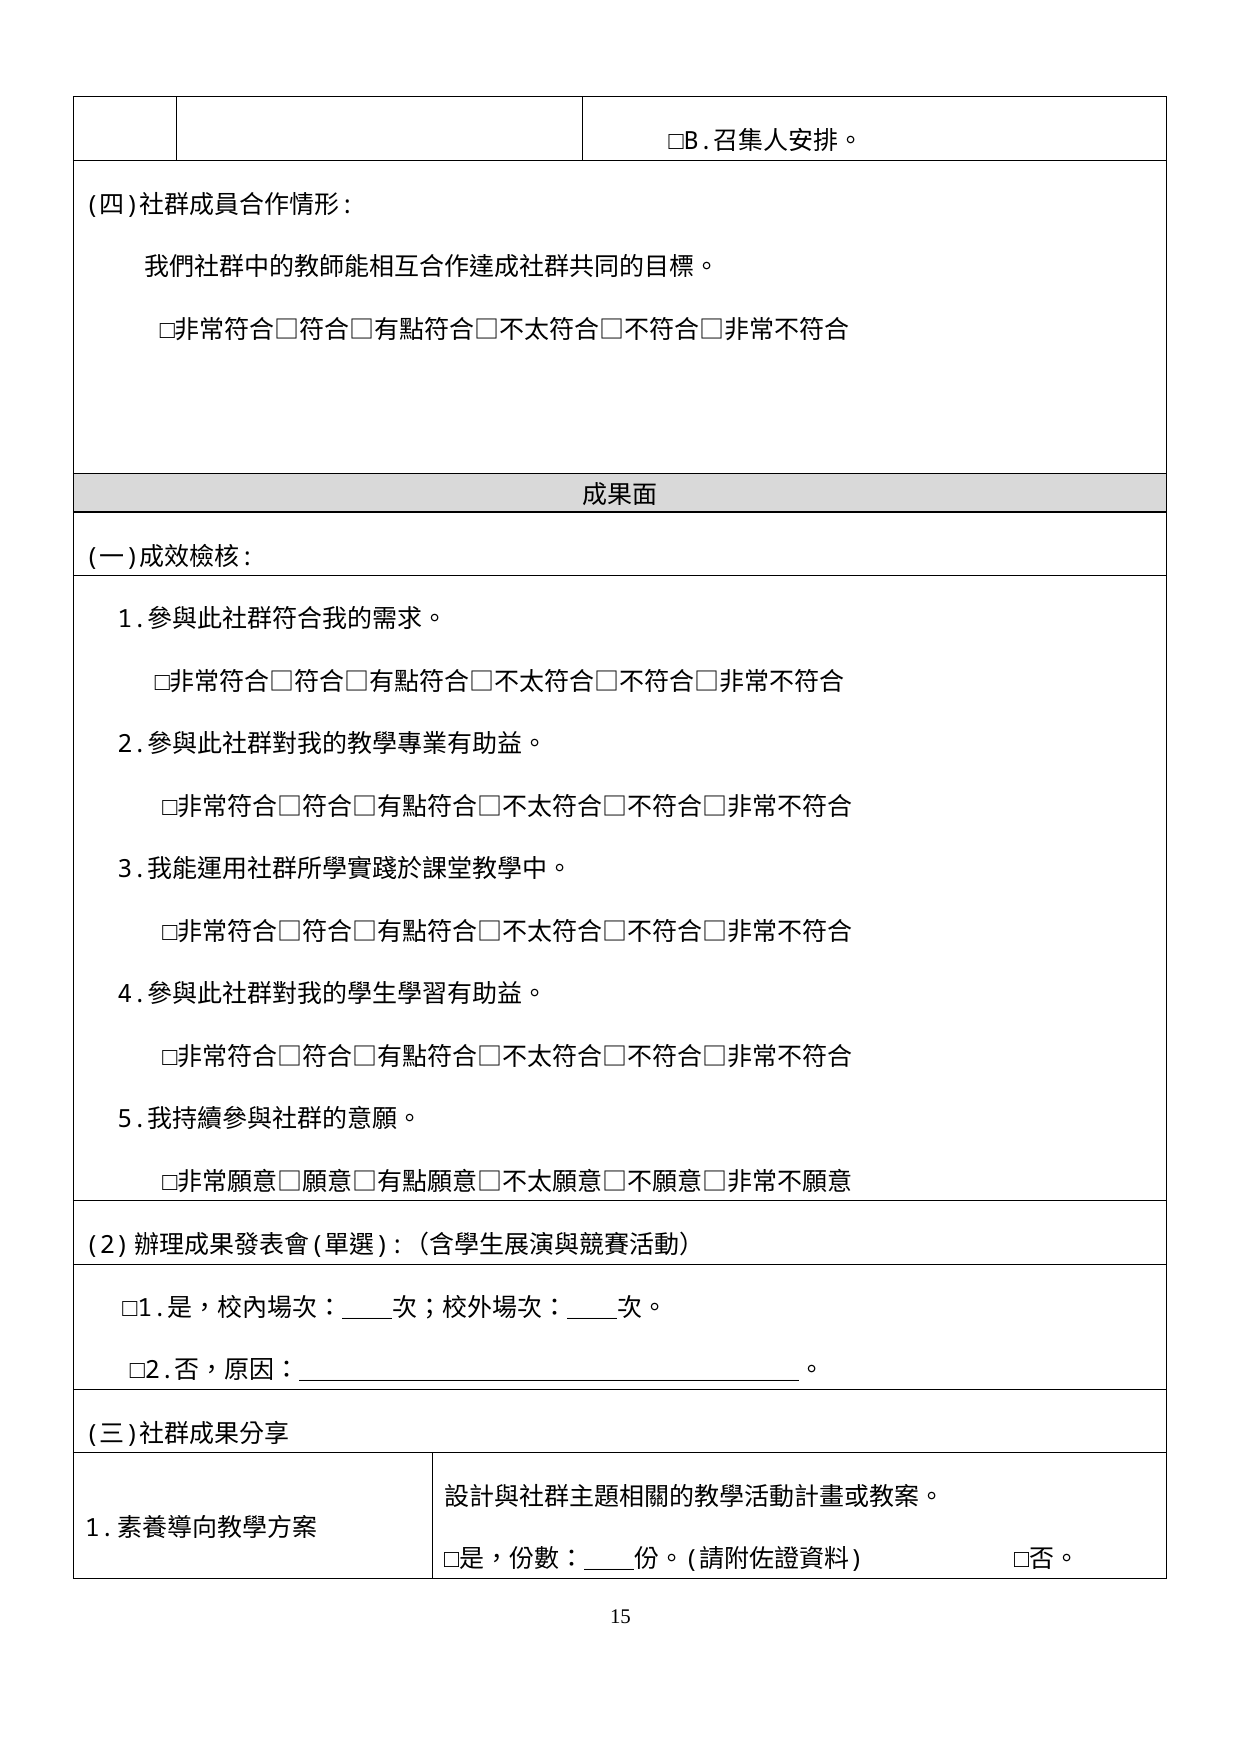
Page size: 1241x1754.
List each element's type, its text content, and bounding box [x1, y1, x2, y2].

table_cell □B.召集人安排。 [583, 97, 1166, 160]
table_cell [177, 97, 582, 160]
table_cell (三)社群成果分享 [74, 1390, 1166, 1452]
table_cell [74, 97, 176, 160]
table_cell (四)社群成員合作情形: 我們社群中的教師能相互合作達成社群共同的目標。 □非常符合□符合□有點符合□不太符合□不符合□非常不符合 [74, 161, 1166, 473]
table_cell 設計與社群主題相關的教學活動計畫或教案。 □是，份數：＿＿份。(請附佐證資料) □否。 [433, 1453, 1166, 1577]
table_cell 成果面 [74, 474, 1166, 511]
table_cell (一)成效檢核: [74, 513, 1166, 575]
table_cell 1.參與此社群符合我的需求。 □非常符合□符合□有點符合□不太符合□不符合□非常不符合 2.參與此社群對我的教學專業有助益。 □非常符合□符合□有點符合□不太符合□不符合□非常不符合 3.我能運用社群所學實踐於課堂教學中。 □非常符合□符合□有點符合□不太符合□不符合□非常不符合 4.參與此社群對我的學生學習有助益。 □非常符合□符合□有點符合□不太符合□不符合□非常不符合 5.我持續參與社群的意願。 □非常願意□願意□有點願意□不太願意□不願意□非常不願意 [74, 576, 1166, 1200]
table_cell 辦理成果發表會(單選):（含學生展演與競賽活動） [74, 1201, 1166, 1263]
table_cell □1.是，校內場次：＿＿次；校外場次：＿＿次。 □2.否，原因：＿＿＿＿＿＿＿＿＿＿＿＿＿＿＿＿＿＿＿＿。 [74, 1265, 1166, 1389]
table_cell 素養導向教學方案 [74, 1453, 432, 1577]
